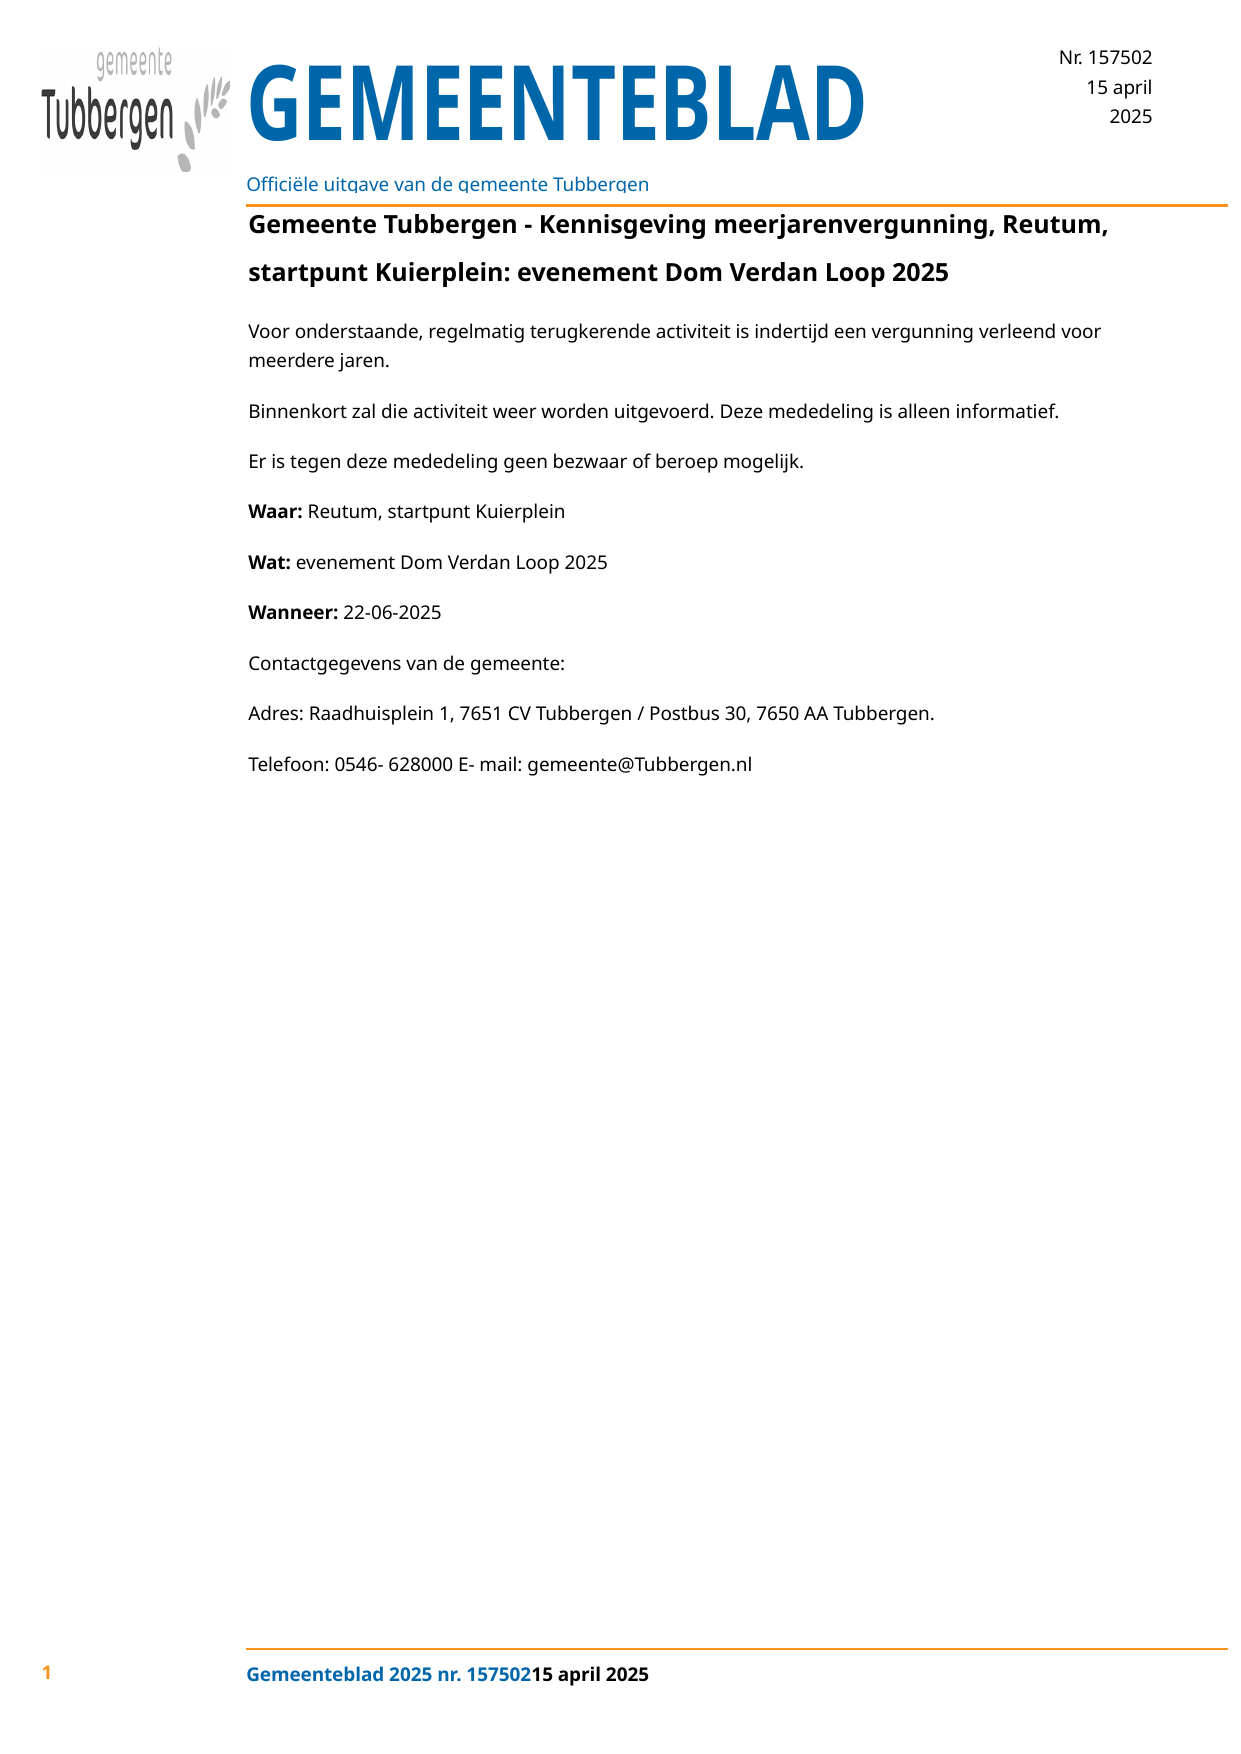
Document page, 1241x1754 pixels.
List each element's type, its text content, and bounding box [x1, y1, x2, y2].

text Adres: Raadhuisplein 1, 7651 CV Tubbergen / Postbus 30, 7650 AA Tubbergen. [248, 700, 1152, 726]
text Wat: evenement Dom Verdan Loop 2025 [248, 549, 1152, 575]
picture [41, 47, 231, 172]
text Er is tegen deze mededeling geen bezwaar of beroep mogelijk. [248, 448, 1152, 474]
text Contactgegevens van de gemeente: [248, 650, 1152, 676]
text Binnenkort zal die activiteit weer worden uitgevoerd. Deze mededeling is alleen informatief. [248, 398, 1152, 424]
text Wanneer: 22-06-2025 [248, 599, 1152, 625]
text Gemeente Tubbergen - Kennisgeving meerjarenvergunning, Reutum, startpunt Kuierplein: evenement Dom Verdan Loop 2025 [248, 207, 1152, 288]
text Voor onderstaande, regelmatig terugkerende activiteit is indertijd een vergunning verleend voor meerdere jaren. [248, 318, 1152, 373]
text Waar: Reutum, startpunt Kuierplein [248, 499, 1152, 524]
text Telefoon: 0546- 628000 E- mail: gemeente@Tubbergen.nl [248, 751, 1152, 777]
